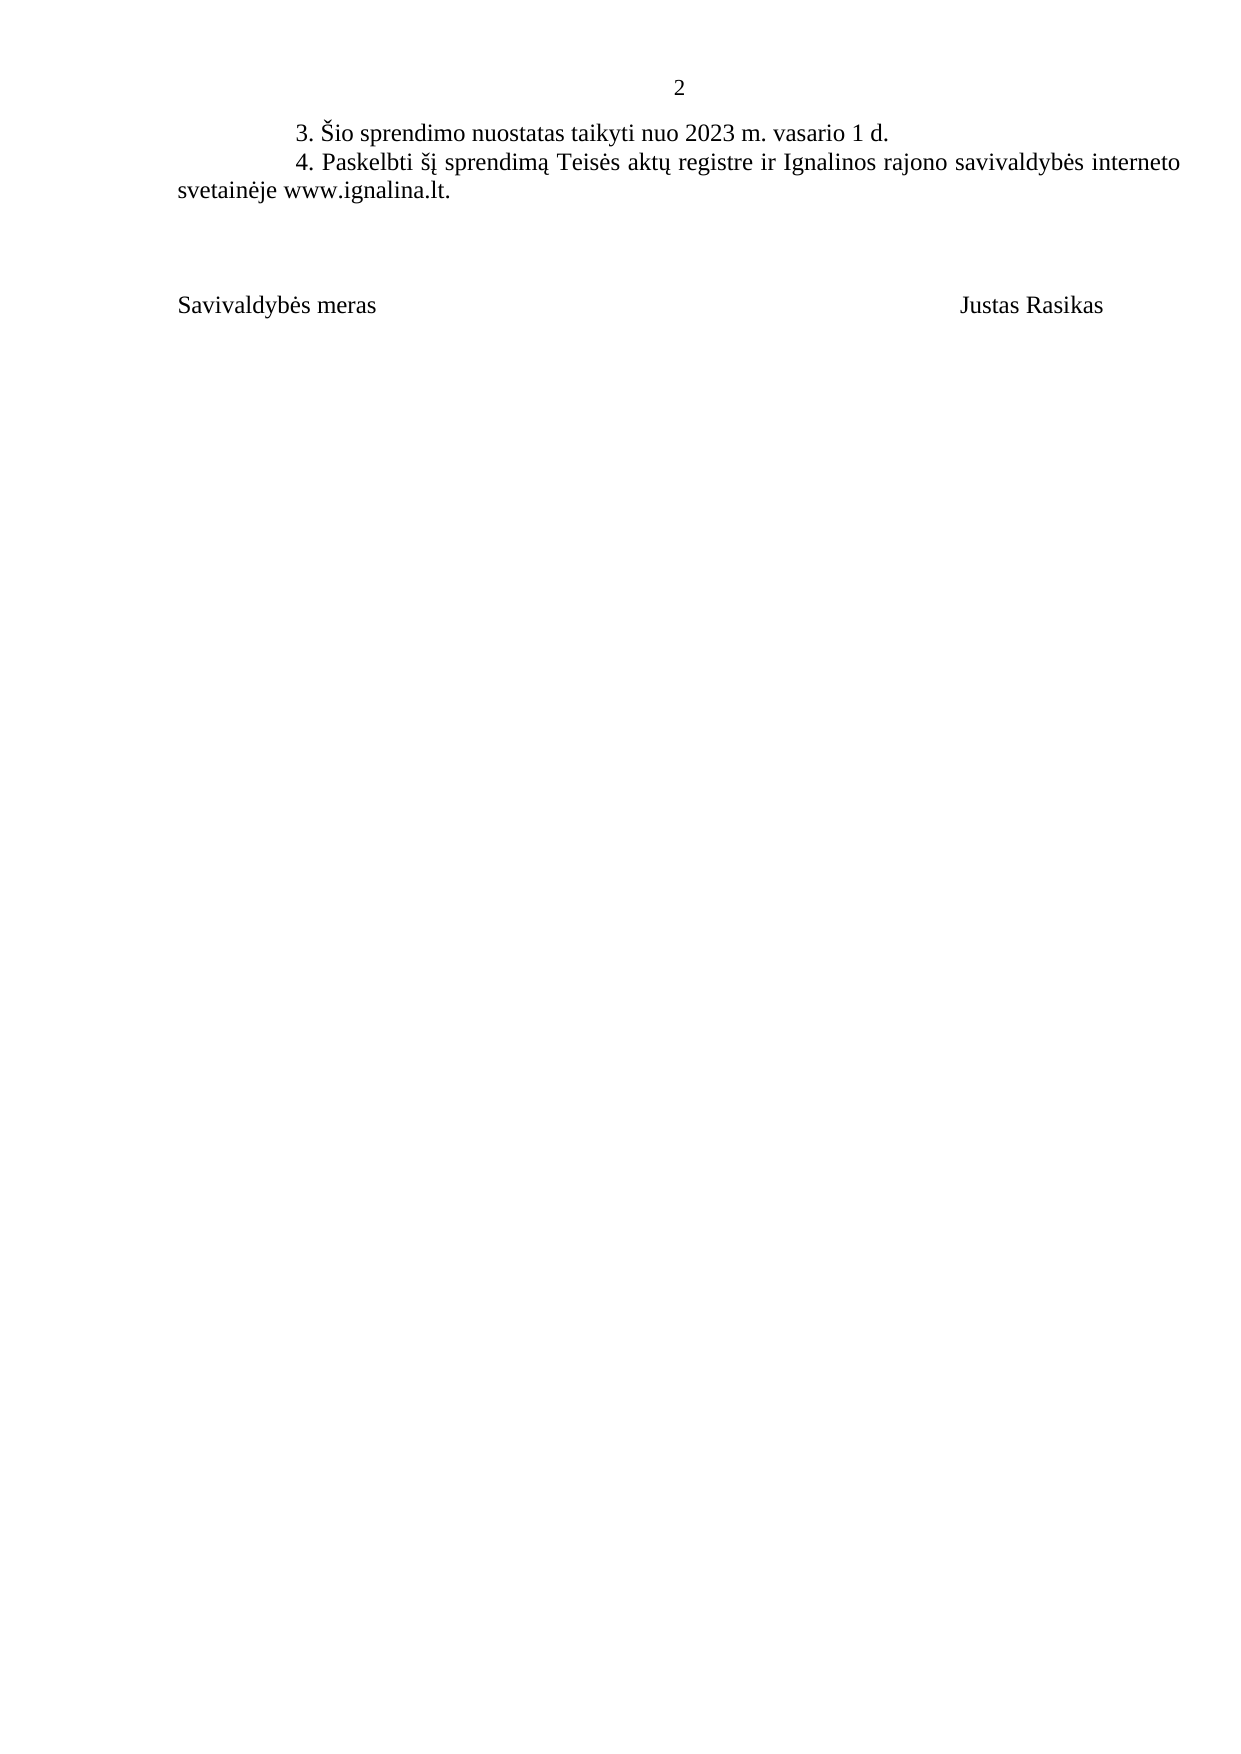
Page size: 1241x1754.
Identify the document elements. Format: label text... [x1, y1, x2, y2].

text 4. Paskelbti šį sprendimą Teisės aktų registre ir Ignalinos rajono savivaldybės interneto svetainėje www.ignalina.lt. [177, 147, 1181, 204]
text Savivaldybės meras Justas Rasikas [177, 291, 1183, 319]
text 3. Šio sprendimo nuostatas taikyti nuo 2023 m. vasario 1 d. [177, 118, 1181, 147]
